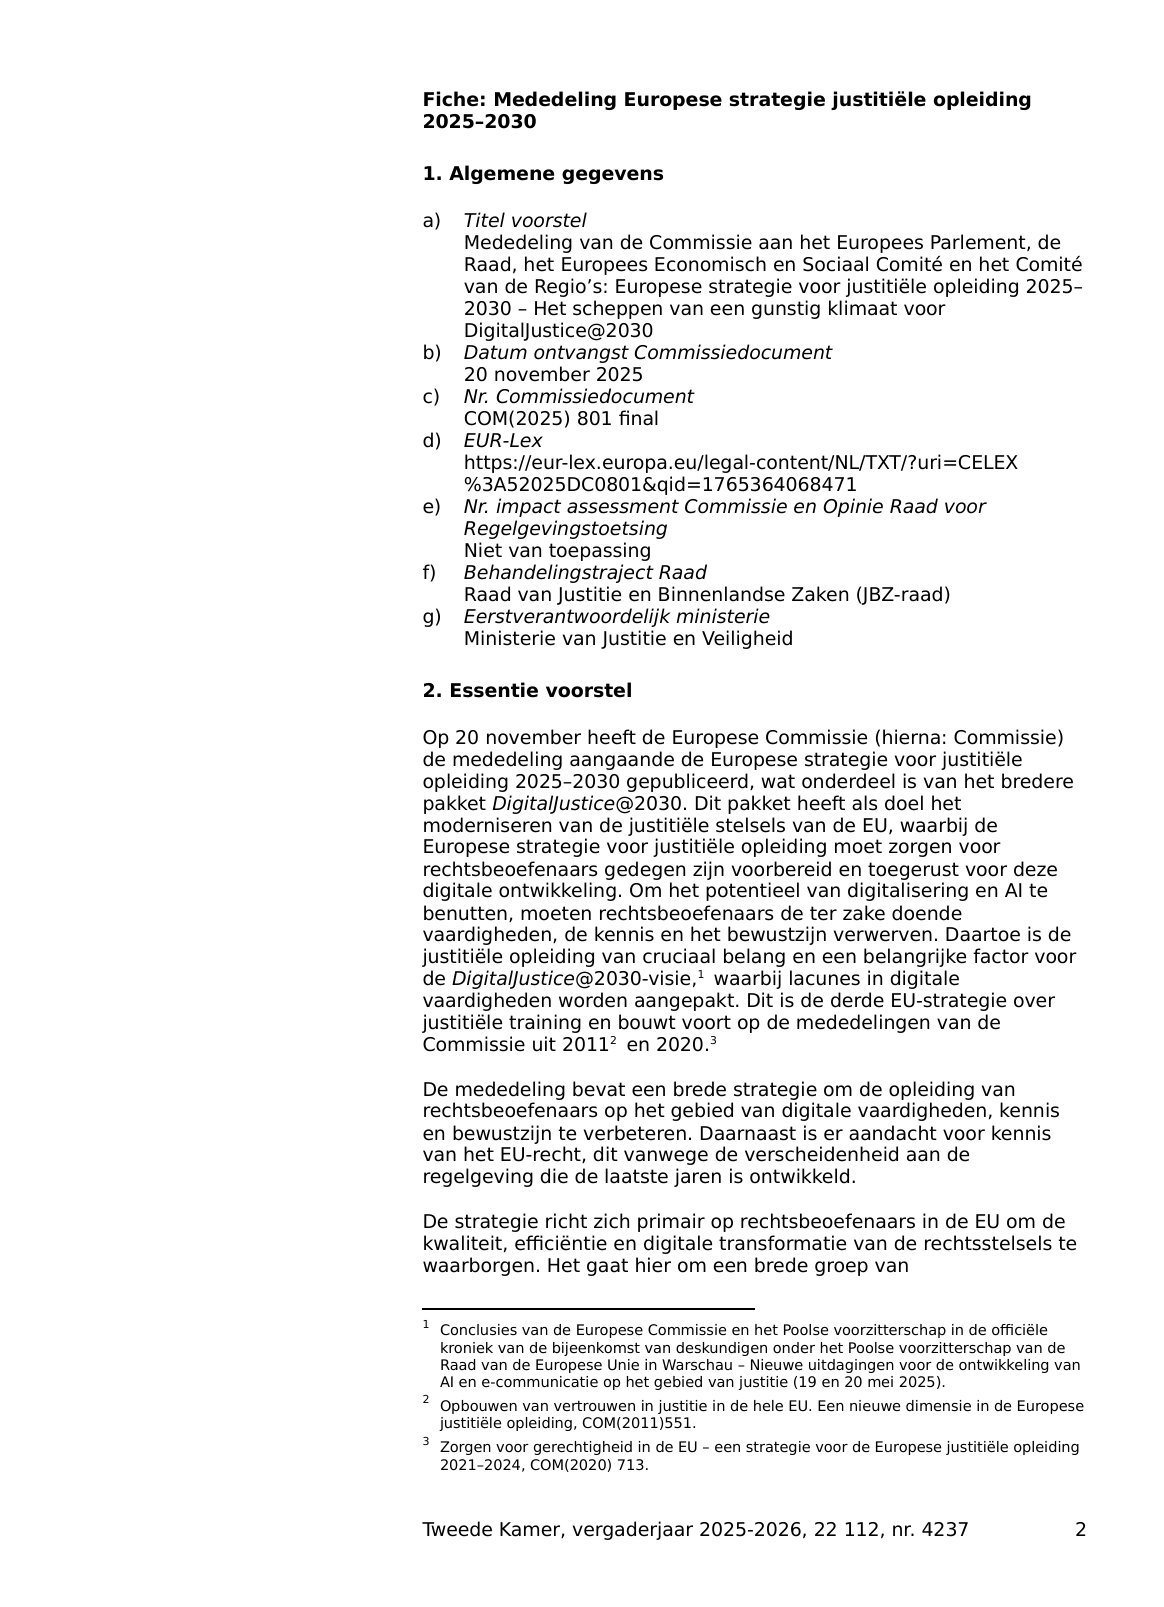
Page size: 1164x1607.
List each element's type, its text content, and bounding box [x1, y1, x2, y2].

text Op 20 november heeft de Europese Commissie (hierna: Commissie) de mededeling aangaande de Europese strategie voor justitiële opleiding 2025–2030 gepubliceerd, wat onderdeel is van het bredere pakket DigitalJustice@2030. Dit pakket heeft als doel het moderniseren van de justitiële stelsels van de EU, waarbij de Europese strategie voor justitiële opleiding moet zorgen voor rechtsbeoefenaars gedegen zijn voorbereid en toegerust voor deze digitale ontwikkeling. Om het potentieel van digitalisering en AI te benutten, moeten rechtsbeoefenaars de ter zake doende vaardigheden, de kennis en het bewustzijn verwerven. Daartoe is de justitiële opleiding van cruciaal belang en een belangrijke factor voor de DigitalJustice@2030-visie, waarbij lacunes in digitale vaardigheden worden aangepakt. Dit is de derde EU-strategie over justitiële training en bouwt voort op de mededelingen van de Commissie uit 2011 en 2020. [422, 727, 1087, 1056]
text De strategie richt zich primair op rechtsbeoefenaars in de EU om de kwaliteit, efficiëntie en digitale transformatie van de rechtsstelsels te waarborgen. Het gaat hier om een brede groep van [422, 1211, 1087, 1276]
subtitle 1. Algemene gegevens [422, 163, 1087, 185]
text b) Datum ontvangst Commissiedocument [422, 342, 1087, 364]
text g) Eerstverantwoordelijk ministerie [422, 606, 1087, 628]
subtitle 2. Essentie voorstel [422, 679, 1087, 702]
text 20 november 2025 [464, 364, 1087, 386]
text Opbouwen van vertrouwen in justitie in de hele EU. Een nieuwe dimensie in de Europese justitiële opleiding, COM(2011)551. [422, 1393, 1087, 1432]
text Ministerie van Justitie en Veiligheid [464, 628, 1087, 649]
text a) Titel voorstel [422, 210, 1087, 232]
text Mededeling van de Commissie aan het Europees Parlement, de Raad, het Europees Economisch en Sociaal Comité en het Comité van de Regio’s: Europese strategie voor justitiële opleiding 2025–2030 – Het scheppen van een gunstig klimaat voor DigitalJustice@2030 [464, 232, 1087, 342]
text f) Behandelingstraject Raad [422, 562, 1087, 584]
text c) Nr. Commissiedocument [422, 386, 1087, 408]
subtitle Fiche: Mededeling Europese strategie justitiële opleiding 2025–2030 [422, 89, 1087, 133]
text e) Nr. impact assessment Commissie en Opinie Raad voor Regelgevingstoetsing [422, 496, 1087, 540]
text https://eur-lex.europa.eu/legal-content/NL/TXT/?uri=CELEX%3A52025DC0801&qid=1765364068471 [464, 452, 1087, 496]
text Zorgen voor gerechtigheid in de EU – een strategie voor de Europese justitiële opleiding 2021–2024, COM(2020) 713. [422, 1435, 1087, 1474]
text Raad van Justitie en Binnenlandse Zaken (JBZ-raad) [464, 584, 1087, 606]
text COM(2025) 801 final [464, 408, 1087, 430]
text Niet van toepassing [464, 540, 1087, 562]
text De mededeling bevat een brede strategie om de opleiding van rechtsbeoefenaars op het gebied van digitale vaardigheden, kennis en bewustzijn te verbeteren. Daarnaast is er aandacht voor kennis van het EU-recht, dit vanwege de verscheidenheid aan de regelgeving die de laatste jaren is ontwikkeld. [422, 1078, 1087, 1188]
text Conclusies van de Europese Commissie en het Poolse voorzitterschap in de officiële kroniek van de bijeenkomst van deskundigen onder het Poolse voorzitterschap van de Raad van de Europese Unie in Warschau – Nieuwe uitdagingen voor de ontwikkeling van AI en e-communicatie op het gebied van justitie (19 en 20 mei 2025). [422, 1318, 1087, 1391]
text d) EUR-Lex [422, 430, 1087, 452]
